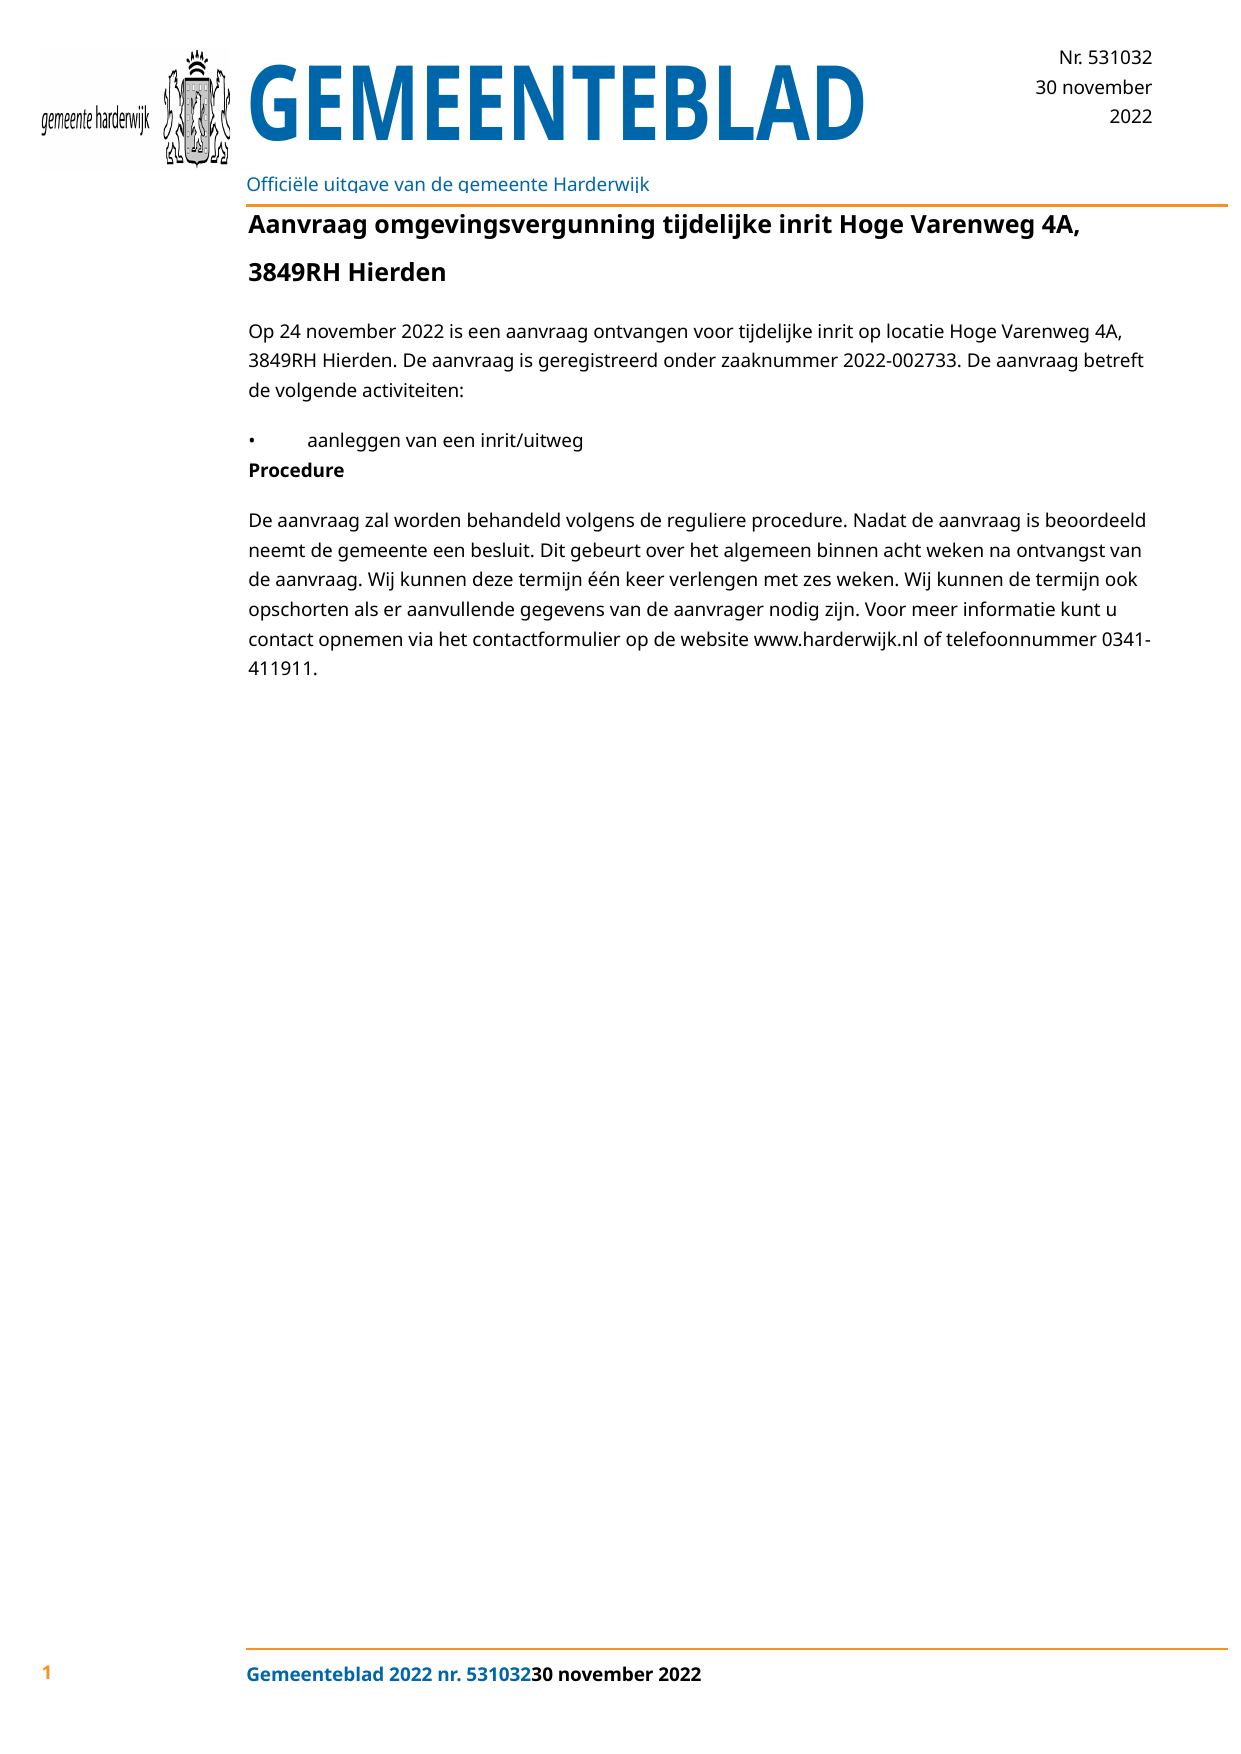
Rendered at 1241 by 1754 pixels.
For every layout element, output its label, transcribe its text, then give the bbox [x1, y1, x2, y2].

list aanleggen van een inrit/uitweg [248, 427, 1152, 453]
text De aanvraag zal worden behandeld volgens de reguliere procedure. Nadat de aanvraag is beoordeeld neemt de gemeente een besluit. Dit gebeurt over het algemeen binnen acht weken na ontvangst van de aanvraag. Wij kunnen deze termijn één keer verlengen met zes weken. Wij kunnen de termijn ook opschorten als er aanvullende gegevens van de aanvrager nodig zijn. Voor meer informatie kunt u contact opnemen via het contactformulier op de website www.harderwijk.nl of telefoonnummer 0341-411911. [248, 507, 1152, 681]
picture [41, 47, 231, 172]
text Op 24 november 2022 is een aanvraag ontvangen voor tijdelijke inrit op locatie Hoge Varenweg 4A, 3849RH Hierden. De aanvraag is geregistreerd onder zaaknummer 2022-002733. De aanvraag betreft de volgende activiteiten: [248, 318, 1152, 403]
text Procedure [248, 457, 1152, 483]
text Aanvraag omgevingsvergunning tijdelijke inrit Hoge Varenweg 4A, 3849RH Hierden [248, 207, 1152, 288]
